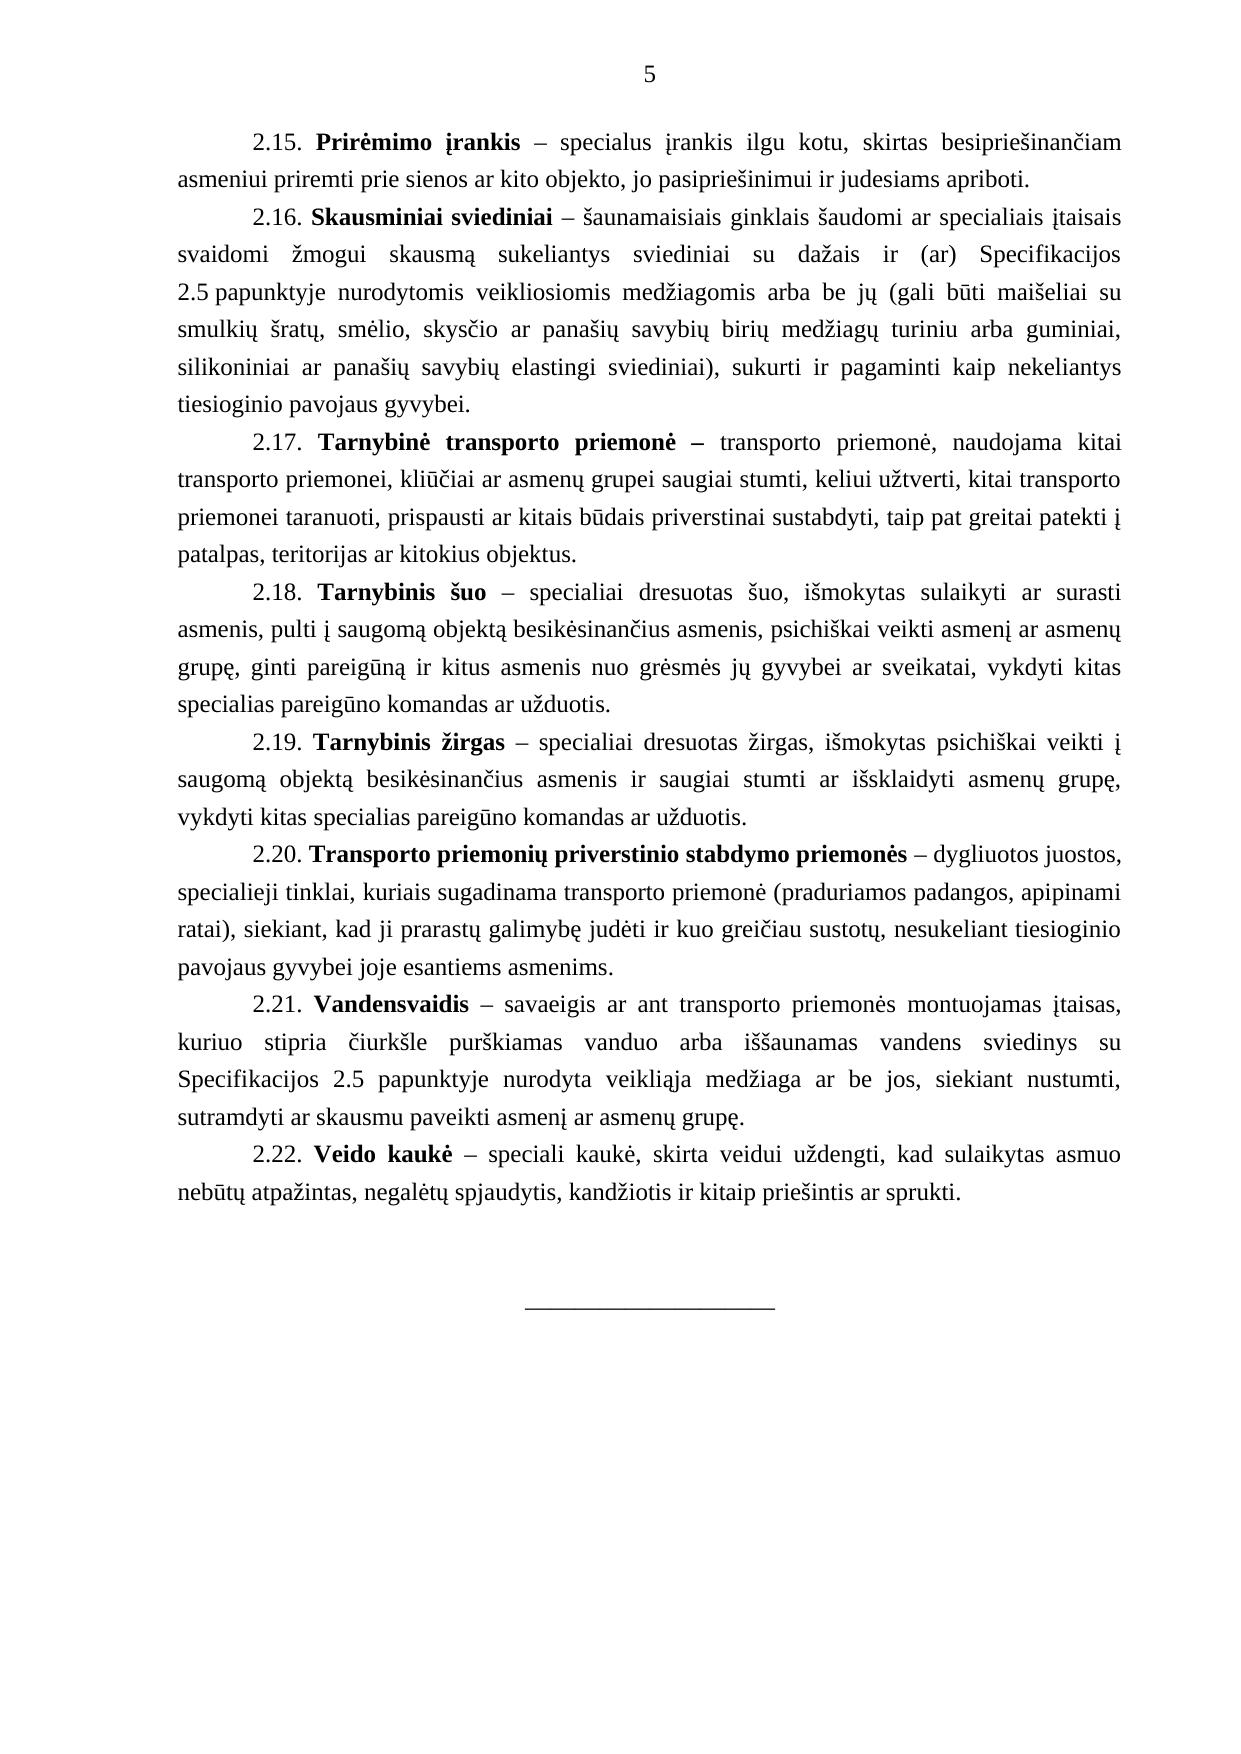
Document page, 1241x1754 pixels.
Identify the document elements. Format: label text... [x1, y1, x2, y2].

text 2.15. Prirėmimo įrankis – specialus įrankis ilgu kotu, skirtas besipriešinančiam asmeniui priremti prie sienos ar kito objekto, jo pasipriešinimui ir judesiams apriboti. [177, 118, 1122, 193]
text 2.21. Vandensvaidis – savaeigis ar ant transporto priemonės montuojamas įtaisas, kuriuo stipria čiurkšle purškiamas vanduo arba iššaunamas vandens sviedinys su Specifikacijos 2.5 papunktyje nurodyta veikliąja medžiaga ar be jos, siekiant nustumti, sutramdyti ar skausmu paveikti asmenį ar asmenų grupę. [177, 981, 1122, 1131]
text 2.19. Tarnybinis žirgas – specialiai dresuotas žirgas, išmokytas psichiškai veikti į saugomą objektą besikėsinančius asmenis ir saugiai stumti ar išsklaidyti asmenų grupę, vykdyti kitas specialias pareigūno komandas ar užduotis. [177, 718, 1122, 831]
text 2.20. Transporto priemonių priverstinio stabdymo priemonės – dygliuotos juostos, specialieji tinklai, kuriais sugadinama transporto priemonė (praduriamos padangos, apipinami ratai), siekiant, kad ji prarastų galimybę judėti ir kuo greičiau sustotų, nesukeliant tiesioginio pavojaus gyvybei joje esantiems asmenims. [177, 831, 1122, 981]
text 2.16. Skausminiai sviediniai – šaunamaisiais ginklais šaudomi ar specialiais įtaisais svaidomi žmogui skausmą sukeliantys sviediniai su dažais ir (ar) Specifikacijos 2.5 papunktyje nurodytomis veikliosiomis medžiagomis arba be jų (gali būti maišeliai su smulkių šratų, smėlio, skysčio ar panašių savybių birių medžiagų turiniu arba guminiai, silikoniniai ar panašių savybių elastingi sviediniai), sukurti ir pagaminti kaip nekeliantys tiesioginio pavojaus gyvybei. [177, 193, 1122, 418]
text 2.17. Tarnybinė transporto priemonė – transporto priemonė, naudojama kitai transporto priemonei, kliūčiai ar asmenų grupei saugiai stumti, keliui užtverti, kitai transporto priemonei taranuoti, prispausti ar kitais būdais priverstinai sustabdyti, taip pat greitai patekti į patalpas, teritorijas ar kitokius objektus. [177, 418, 1122, 568]
text 2.18. Tarnybinis šuo – specialiai dresuotas šuo, išmokytas sulaikyti ar surasti asmenis, pulti į saugomą objektą besikėsinančius asmenis, psichiškai veikti asmenį ar asmenų grupę, ginti pareigūną ir kitus asmenis nuo grėsmės jų gyvybei ar sveikatai, vykdyti kitas specialias pareigūno komandas ar užduotis. [177, 568, 1122, 718]
text 2.22. Veido kaukė – speciali kaukė, skirta veidui uždengti, kad sulaikytas asmuo nebūtų atpažintas, negalėtų spjaudytis, kandžiotis ir kitaip priešintis ar sprukti. [177, 1131, 1122, 1206]
text –––––––––––––––––––– [177, 1292, 1122, 1321]
